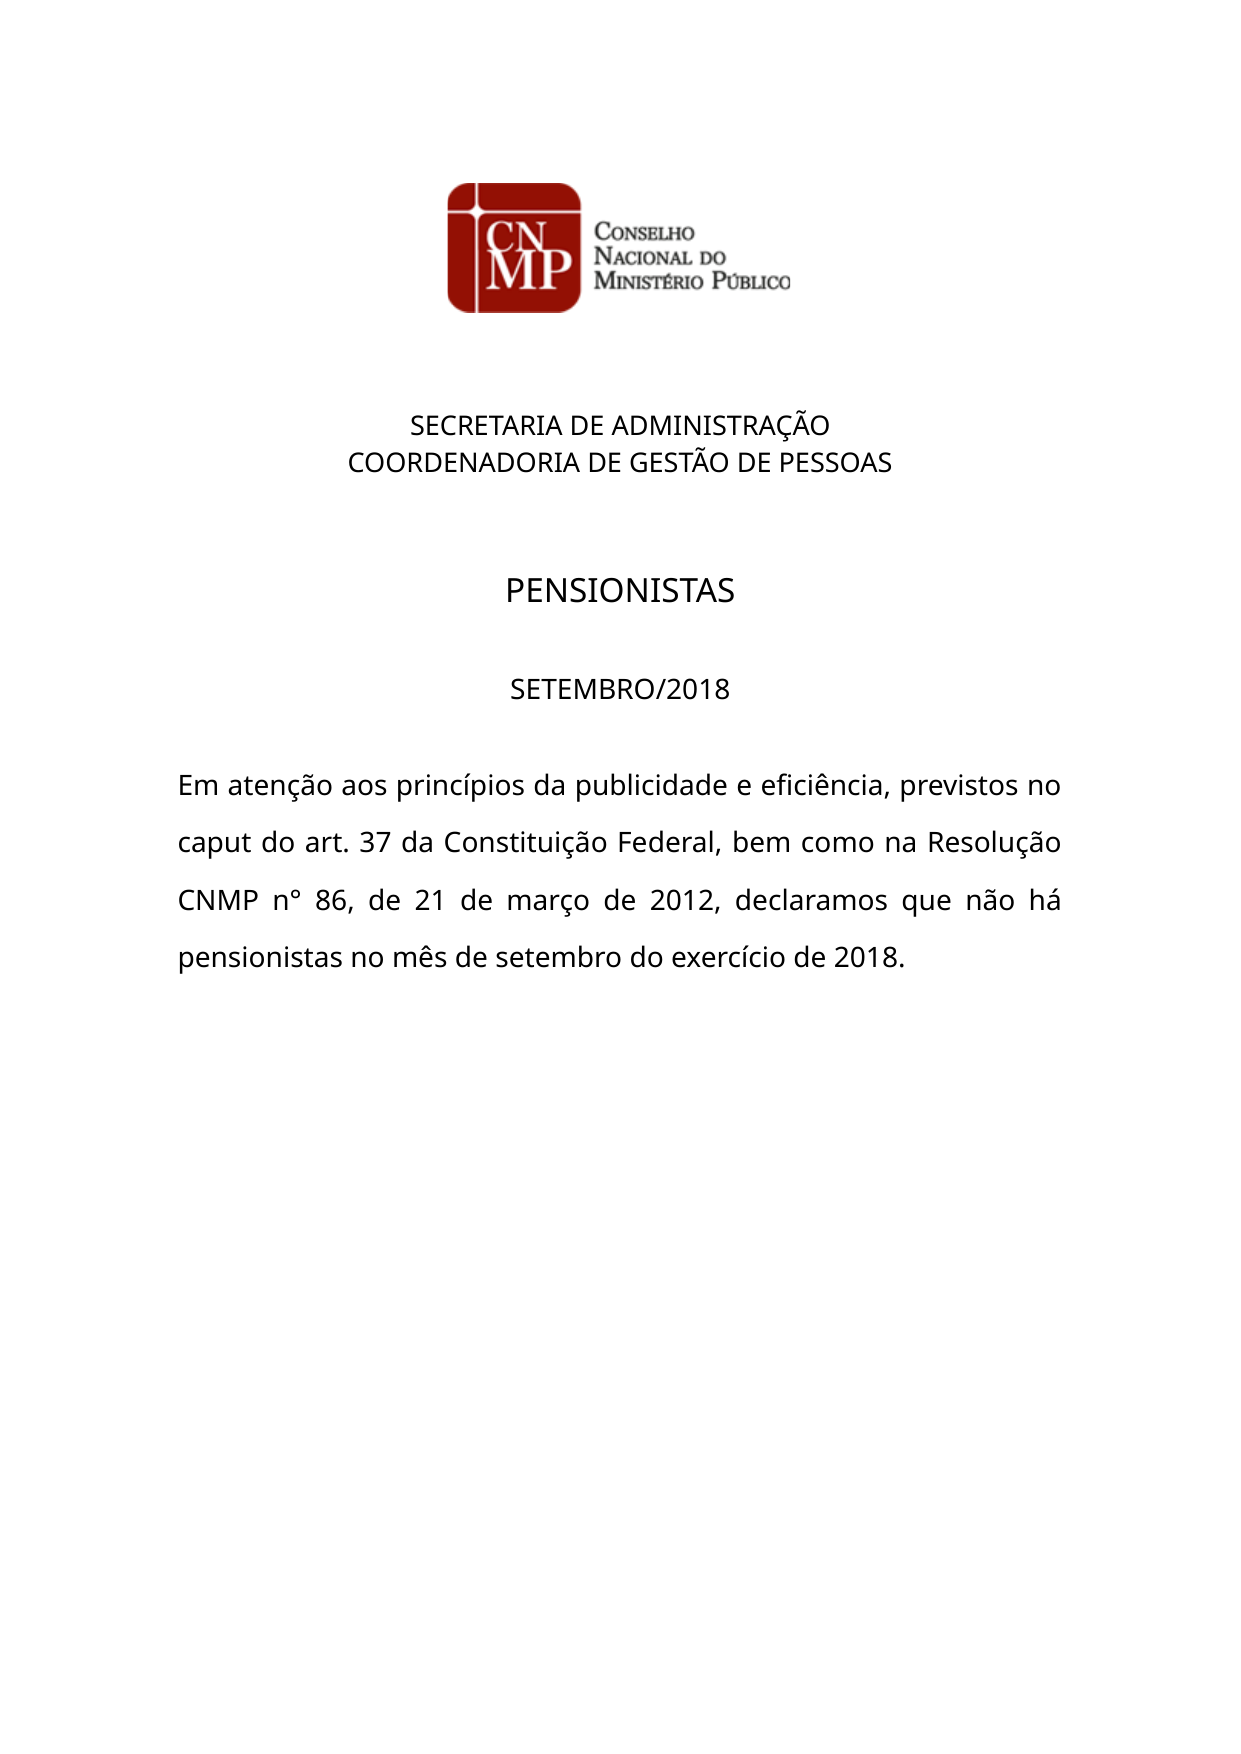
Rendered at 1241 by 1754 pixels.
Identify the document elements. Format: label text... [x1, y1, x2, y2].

text PENSIONISTAS [177, 567, 1063, 612]
text COORDENADORIA DE GESTÃO DE PESSOAS [177, 443, 1063, 480]
text SECRETARIA DE ADMINISTRAÇÃO [177, 407, 1063, 443]
text SETEMBRO/2018 [177, 669, 1063, 708]
text Em atenção aos princípios da publicidade e eficiência, previstos no caput do art. 37 da Constituição Federal, bem como na Resolução CNMP n° 86, de 21 de março de 2012, declaramos que não há pensionistas no mês de setembro do exercício de 2018. [177, 765, 1063, 976]
